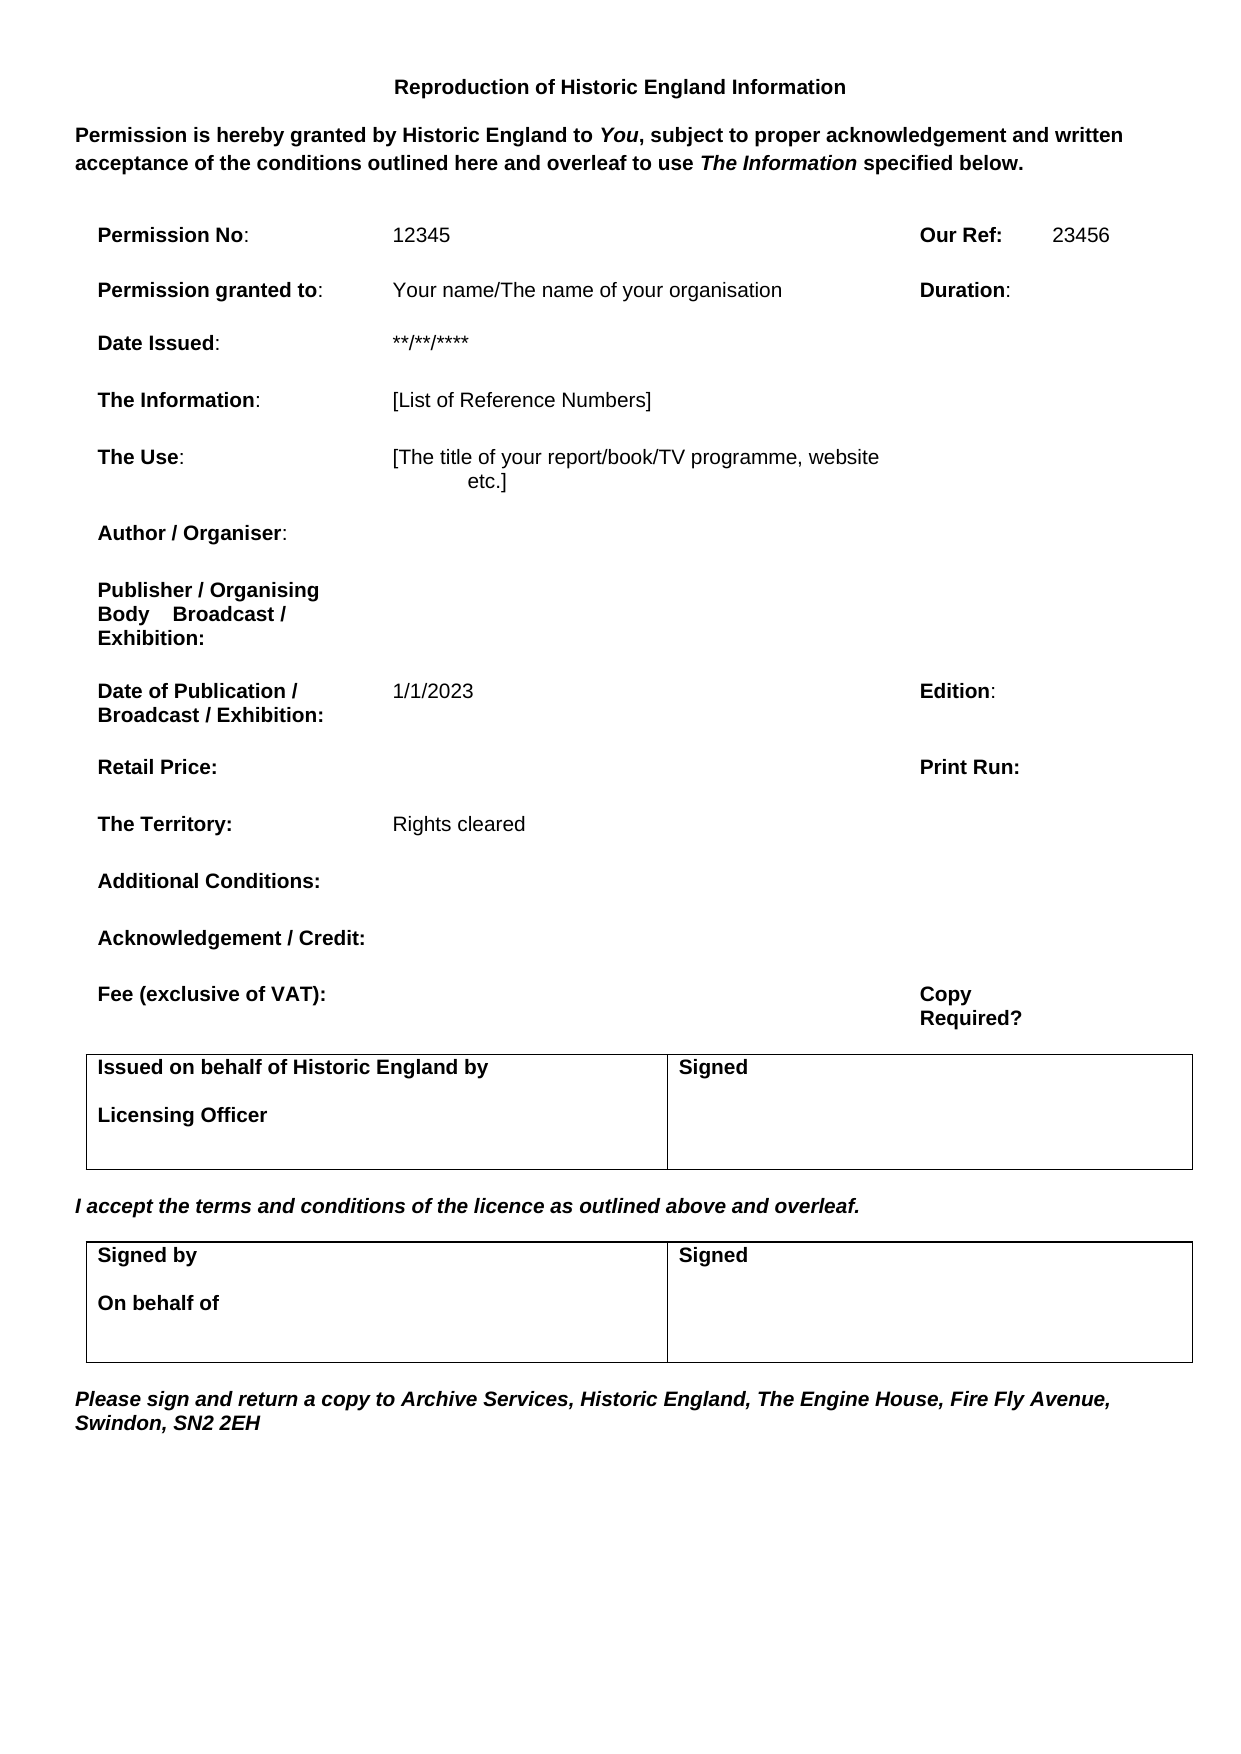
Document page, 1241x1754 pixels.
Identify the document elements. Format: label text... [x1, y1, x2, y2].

table_header Issued on behalf of Historic England by Licensing Officer [87, 1055, 667, 1168]
table_cell The Information: [86, 388, 381, 416]
table_cell [1041, 360, 1192, 388]
table_cell [86, 550, 381, 578]
table_cell [908, 416, 1041, 445]
table_cell [908, 360, 1041, 388]
text Please sign and return a copy to Archive Services, Historic England, The Engine House, Fire Fly Avenue, Swindon, SN2 2EH [75, 1387, 1165, 1435]
table_cell [1041, 249, 1192, 278]
table_cell [1041, 416, 1192, 445]
table_cell [1041, 650, 1192, 678]
table_cell [381, 897, 908, 925]
table_cell [908, 445, 1041, 493]
table_cell [1041, 278, 1192, 304]
table_cell [86, 360, 381, 388]
table_cell [86, 783, 381, 812]
table_cell [1041, 550, 1192, 578]
table_cell [1041, 982, 1192, 1030]
table_cell [381, 840, 908, 868]
table_cell [381, 550, 908, 578]
table_cell [1041, 726, 1192, 755]
table_cell [381, 360, 908, 388]
table_cell Rights cleared [381, 812, 908, 840]
text Reproduction of Historic England Information [75, 75, 1165, 99]
table_cell Print Run: [908, 755, 1041, 783]
table_cell The Use: [86, 445, 381, 493]
table_cell [1041, 897, 1192, 925]
table_header Signed [668, 1243, 1192, 1362]
table_cell [908, 812, 1041, 840]
table_cell [908, 388, 1041, 416]
table_cell [381, 578, 908, 650]
table_cell 1/1/2023 [381, 679, 908, 726]
table_cell [86, 305, 381, 331]
table_cell [1041, 493, 1192, 521]
table_cell [1041, 954, 1192, 982]
table_cell Your name/The name of your organisation [381, 278, 908, 304]
table_cell [86, 726, 381, 755]
table_cell Additional Conditions: [86, 869, 381, 897]
table_cell Permission granted to: [86, 278, 381, 304]
table_cell Fee (exclusive of VAT): [86, 982, 381, 1030]
table_cell [381, 305, 908, 331]
table_cell [381, 493, 908, 521]
table_cell [908, 954, 1041, 982]
table_cell [908, 305, 1041, 331]
table_cell [381, 416, 908, 445]
table_cell [1041, 445, 1192, 493]
table_cell [908, 521, 1041, 550]
table_cell Acknowledgement / Credit: [86, 925, 381, 954]
table_header 12345 [381, 223, 908, 249]
table_cell [381, 869, 908, 897]
table_cell [908, 783, 1041, 812]
table_cell [908, 650, 1041, 678]
table_cell Date of Publication / Broadcast / Exhibition: [86, 679, 381, 726]
table_cell [1041, 331, 1192, 359]
table_cell [1041, 812, 1192, 840]
table_header 23456 [1041, 223, 1192, 249]
table_cell [381, 755, 908, 783]
table_cell [908, 897, 1041, 925]
table_cell Publisher / Organising Body Broadcast / Exhibition: [86, 578, 381, 650]
table_cell [381, 982, 908, 1030]
table_cell [908, 578, 1041, 650]
table_cell [908, 493, 1041, 521]
table_cell [1041, 925, 1192, 954]
table_header Signed [668, 1055, 1192, 1168]
table_cell Date Issued: [86, 331, 381, 359]
table_cell [1041, 521, 1192, 550]
table_header Signed by On behalf of [87, 1243, 667, 1362]
table_cell [The title of your report/book/TV programme, website etc.] [381, 445, 908, 493]
table_cell [86, 650, 381, 678]
table_cell [381, 954, 908, 982]
table_cell Author / Organiser: [86, 521, 381, 550]
table_cell [381, 249, 908, 278]
table_cell [908, 869, 1041, 897]
table_cell [86, 249, 381, 278]
table_cell [1041, 388, 1192, 416]
table_cell [908, 726, 1041, 755]
table_cell Duration: [908, 278, 1041, 304]
table_header Our Ref: [908, 223, 1041, 249]
table_cell [908, 550, 1041, 578]
table_cell [381, 925, 908, 954]
table_cell [86, 840, 381, 868]
table_cell [908, 840, 1041, 868]
table_cell [381, 783, 908, 812]
table_header Permission No: [86, 223, 381, 249]
table_cell [381, 650, 908, 678]
table_cell [1041, 578, 1192, 650]
table_cell [1041, 679, 1192, 726]
table_cell The Territory: [86, 812, 381, 840]
table_cell **/**/**** [381, 331, 908, 359]
table_cell [381, 726, 908, 755]
table_cell [381, 521, 908, 550]
table_cell [908, 331, 1041, 359]
table_cell [List of Reference Numbers] [381, 388, 908, 416]
table_cell [86, 897, 381, 925]
text I accept the terms and conditions of the licence as outlined above and overleaf. [75, 1193, 1165, 1217]
table_cell Copy Required? [908, 982, 1041, 1030]
table_cell [908, 925, 1041, 954]
table_cell [1041, 755, 1192, 783]
table_cell [1041, 869, 1192, 897]
table_cell [86, 416, 381, 445]
table_cell [86, 954, 381, 982]
table_cell Edition: [908, 679, 1041, 726]
table_cell [908, 249, 1041, 278]
table_cell [1041, 840, 1192, 868]
text Permission is hereby granted by Historic England to You, subject to proper acknowledgement and written acceptance of the conditions outlined here and overleaf to use The Information specified below. [75, 123, 1165, 174]
table_cell [1041, 305, 1192, 331]
table_cell Retail Price: [86, 755, 381, 783]
table_cell [86, 493, 381, 521]
table_cell [1041, 783, 1192, 812]
